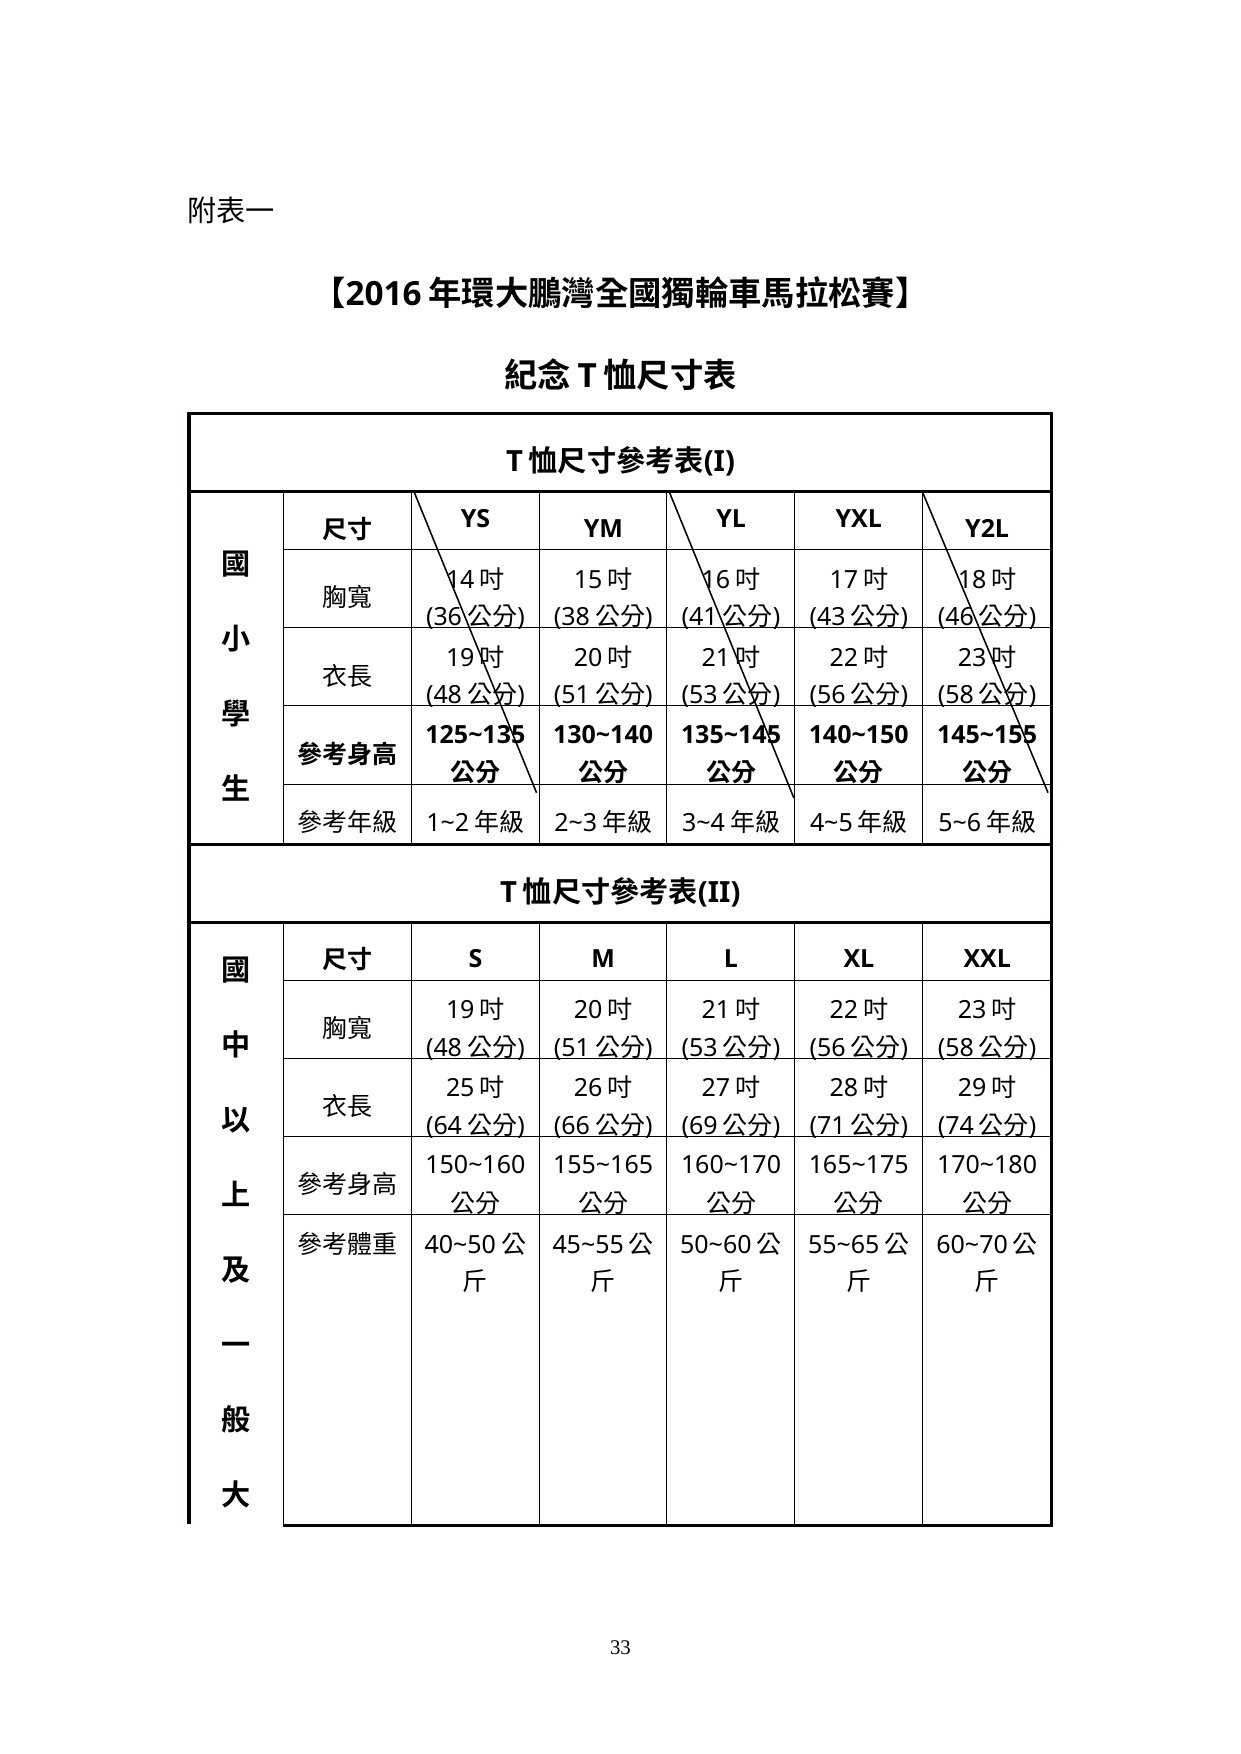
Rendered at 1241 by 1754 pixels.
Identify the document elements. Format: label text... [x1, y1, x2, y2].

table_cell 21吋 (53公分) [667, 628, 753, 705]
table_cell 145~155 公分 [923, 706, 1042, 783]
table_cell 16吋 (41公分) [695, 550, 794, 627]
table_cell 胸寬 [284, 981, 411, 1058]
table_cell 2~3年級 [540, 785, 666, 843]
table_cell 60~70公斤 [923, 1215, 1050, 1524]
table_cell 參考體重 [284, 1215, 411, 1524]
table_cell 45~55公斤 [540, 1215, 666, 1524]
table_cell 國 小 學 生 [191, 493, 283, 843]
table_cell 17吋 (43公分) [795, 550, 922, 627]
table_cell 140~150 公分 [795, 706, 922, 783]
table_cell T恤尺寸參考表(II) [191, 846, 1050, 921]
table_cell 尺寸 [284, 924, 411, 980]
table_cell 尺寸 [284, 493, 411, 549]
table_cell [412, 493, 436, 549]
table_cell 18吋 (46公分) [923, 550, 977, 627]
table_cell 23吋 (58公分) [923, 628, 1008, 705]
table_cell 130~140 公分 [540, 706, 666, 783]
table_cell YM [540, 493, 666, 549]
table_cell 15吋 (38公分) [540, 550, 666, 627]
text 紀念T恤尺寸表 [187, 329, 1053, 404]
table_cell 165~175 公分 [795, 1137, 922, 1214]
table_cell 170~180 公分 [923, 1137, 1050, 1214]
table_cell XXL [923, 924, 1050, 980]
table_cell 50~60公斤 [667, 1215, 794, 1524]
table_cell Y2L [925, 493, 1050, 549]
table_cell 22吋 (56公分) [795, 628, 922, 705]
table_cell [923, 498, 945, 549]
table_cell L [667, 924, 794, 980]
table_cell 4~5年級 [795, 785, 922, 843]
table_cell 22吋 (56公分) [795, 981, 922, 1058]
table_cell 27吋 (69公分) [667, 1059, 794, 1136]
table_cell 國 中 以 上 及 一 般 大 人 [191, 924, 283, 1524]
table_cell 衣長 [284, 1059, 411, 1136]
table_cell [667, 493, 691, 549]
table_cell 28吋 (71公分) [795, 1059, 922, 1136]
text 【2016年環大鵬灣全國獨輪車馬拉松賽】 [187, 247, 1053, 322]
table_cell 參考身高 [284, 1137, 411, 1214]
table_cell YXL [795, 493, 922, 549]
table_cell 20吋 (51公分) [540, 628, 666, 705]
table_cell XL [795, 924, 922, 980]
table_cell 26吋 (66公分) [540, 1059, 666, 1136]
table_cell 40~50公斤 [412, 1215, 539, 1524]
table_cell 29吋 (74公分) [923, 1059, 1050, 1136]
table_cell 155~165 公分 [540, 1137, 666, 1214]
table_cell 25吋 (64公分) [412, 1059, 539, 1136]
table_cell M [540, 924, 666, 980]
table_cell 14吋 (36公分) [412, 550, 467, 627]
text 附表一 [187, 164, 1053, 239]
table_cell 胸寬 [284, 550, 411, 627]
table_cell 20吋 (51公分) [540, 981, 666, 1058]
table_cell 21吋 (53公分) [726, 628, 794, 705]
table_cell 參考年級 [284, 785, 411, 843]
table_cell 21吋 (53公分) [667, 981, 794, 1058]
table_cell 衣長 [284, 628, 411, 705]
table_cell 19吋 (48公分) [412, 628, 498, 705]
table_cell 23吋 (58公分) [981, 628, 1050, 705]
table_cell 55~65公斤 [795, 1215, 922, 1524]
table_cell 1~2年級 [412, 785, 539, 843]
table_cell 19吋 (48公分) [471, 628, 539, 705]
table_cell 3~4年級 [667, 785, 794, 843]
table_cell YL [672, 493, 794, 549]
table_cell YS [416, 493, 539, 549]
table_cell 135~145 公分 [667, 706, 786, 783]
table_cell 23吋 (58公分) [923, 981, 1050, 1058]
table_cell 150~160 公分 [412, 1137, 539, 1214]
table_cell 14吋 (36公分) [440, 550, 539, 627]
table_cell 125~135 公分 [503, 706, 539, 783]
table_cell S [412, 924, 539, 980]
table_cell 135~145 公分 [758, 706, 794, 783]
table_cell 16吋 (41公分) [667, 550, 723, 627]
table_cell 160~170 公分 [667, 1137, 794, 1214]
table_cell 5~6年級 [923, 785, 1050, 843]
table_header T恤尺寸參考表(I) [191, 415, 1050, 490]
table_cell 參考身高 [284, 706, 411, 783]
table_cell 125~135 公分 [412, 706, 531, 783]
table_cell 19吋 (48公分) [412, 981, 539, 1058]
table_cell 145~155 公分 [1014, 706, 1050, 783]
table_cell 18吋 (46公分) [948, 550, 1050, 627]
